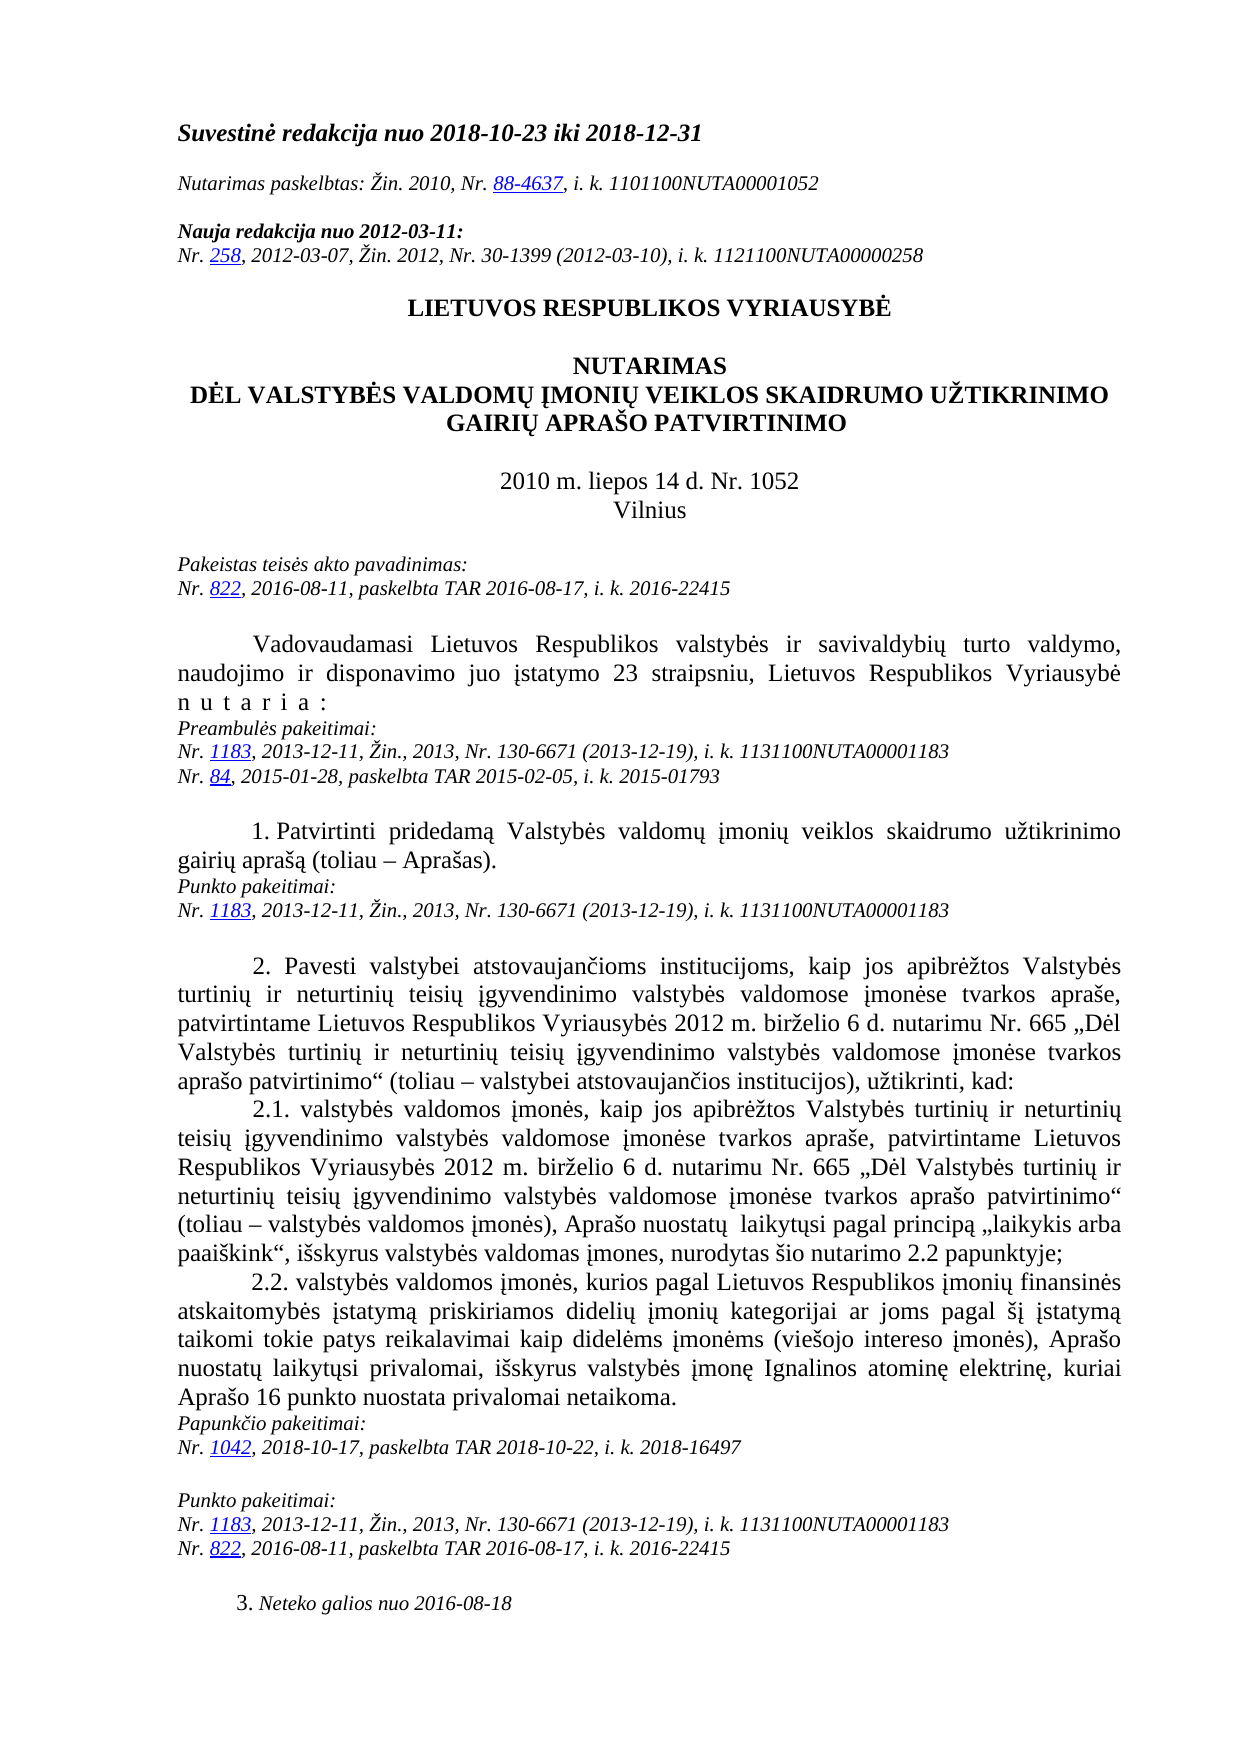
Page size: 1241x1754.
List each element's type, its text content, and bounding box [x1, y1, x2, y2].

text Nr. 1183, 2013-12-11, Žin., 2013, Nr. 130-6671 (2013-12-19), i. k. 1131100NUTA00001183 [177, 1512, 1122, 1536]
text Vadovaudamasi Lietuvos Respublikos valstybės ir savivaldybių turto valdymo, naudojimo ir disponavimo juo įstatymo 23 straipsniu, Lietuvos Respublikos Vyriausybė nutaria: [177, 629, 1122, 715]
text NUTARIMAS [177, 351, 1122, 380]
text Papunkčio pakeitimai: [177, 1411, 1122, 1435]
text Nr. 1183, 2013-12-11, Žin., 2013, Nr. 130-6671 (2013-12-19), i. k. 1131100NUTA00001183 [177, 898, 1122, 922]
text Punkto pakeitimai: [177, 1488, 1122, 1512]
text 2.2. valstybės valdomos įmonės, kurios pagal Lietuvos Respublikos įmonių finansinės atskaitomybės įstatymą priskiriamos didelių įmonių kategorijai ar joms pagal šį įstatymą taikomi tokie patys reikalavimai kaip didelėms įmonėms (viešojo intereso įmonės), Aprašo nuostatų laikytųsi privalomai, išskyrus valstybės įmonę Ignalinos atominę elektrinę, kuriai Aprašo 16 punkto nuostata privalomai netaikoma. [177, 1267, 1122, 1411]
text 2.1. valstybės valdomos įmonės, kaip jos apibrėžtos Valstybės turtinių ir neturtinių teisių įgyvendinimo valstybės valdomose įmonėse tvarkos apraše, patvirtintame Lietuvos Respublikos Vyriausybės 2012 m. birželio 6 d. nutarimu Nr. 665 „Dėl Valstybės turtinių ir neturtinių teisių įgyvendinimo valstybės valdomose įmonėse tvarkos aprašo patvirtinimo“ (toliau – valstybės valdomos įmonės), Aprašo nuostatų laikytųsi pagal principą „laikykis arba paaiškink“, išskyrus valstybės valdomas įmones, nurodytas šio nutarimo 2.2 papunktyje; [177, 1094, 1122, 1267]
text 3. Neteko galios nuo 2016-08-18 [177, 1588, 1122, 1615]
text Nauja redakcija nuo 2012-03-11: [177, 219, 1122, 243]
text Nr. 1042, 2018-10-17, paskelbta TAR 2018-10-22, i. k. 2018-16497 [177, 1435, 1122, 1459]
text Nr. 822, 2016-08-11, paskelbta TAR 2016-08-17, i. k. 2016-22415 [177, 1536, 1122, 1560]
text Vilnius [177, 495, 1122, 523]
text Nr. 1183, 2013-12-11, Žin., 2013, Nr. 130-6671 (2013-12-19), i. k. 1131100NUTA00001183 [177, 739, 1122, 763]
text Preambulės pakeitimai: [177, 715, 1122, 739]
text Pakeistas teisės akto pavadinimas: [177, 552, 1122, 576]
text 2. Pavesti valstybei atstovaujančioms institucijoms, kaip jos apibrėžtos Valstybės turtinių ir neturtinių teisių įgyvendinimo valstybės valdomose įmonėse tvarkos apraše, patvirtintame Lietuvos Respublikos Vyriausybės 2012 m. birželio 6 d. nutarimu Nr. 665 „Dėl Valstybės turtinių ir neturtinių teisių įgyvendinimo valstybės valdomose įmonėse tvarkos aprašo patvirtinimo“ (toliau – valstybei atstovaujančios institucijos), užtikrinti, kad: [177, 951, 1122, 1094]
text Suvestinė redakcija nuo 2018-10-23 iki 2018-12-31 [177, 118, 1122, 147]
text 2010 m. liepos 14 d. Nr. 1052 [177, 466, 1122, 495]
text Nr. 822, 2016-08-11, paskelbta TAR 2016-08-17, i. k. 2016-22415 [177, 576, 1122, 600]
text Nutarimas paskelbtas: Žin. 2010, Nr. 88-4637, i. k. 1101100NUTA00001052 [177, 171, 1122, 195]
text Nr. 258, 2012-03-07, Žin. 2012, Nr. 30-1399 (2012-03-10), i. k. 1121100NUTA00000258 [177, 243, 1122, 267]
text 1. Patvirtinti pridedamą Valstybės valdomų įmonių veiklos skaidrumo užtikrinimo gairių aprašą (toliau – Aprašas). [177, 816, 1122, 874]
text LIETUVOS RESPUBLIKOS VYRIAUSYBĖ [177, 293, 1122, 322]
text DĖL VALSTYBĖS VALDOMŲ ĮMONIŲ VEIKLOS SKAIDRUMO UŽTIKRINIMO GAIRIŲ APRAŠO PATVIRTINIMO [177, 380, 1122, 437]
text Punkto pakeitimai: [177, 874, 1122, 898]
text Nr. 84, 2015-01-28, paskelbta TAR 2015-02-05, i. k. 2015-01793 [177, 763, 1122, 788]
